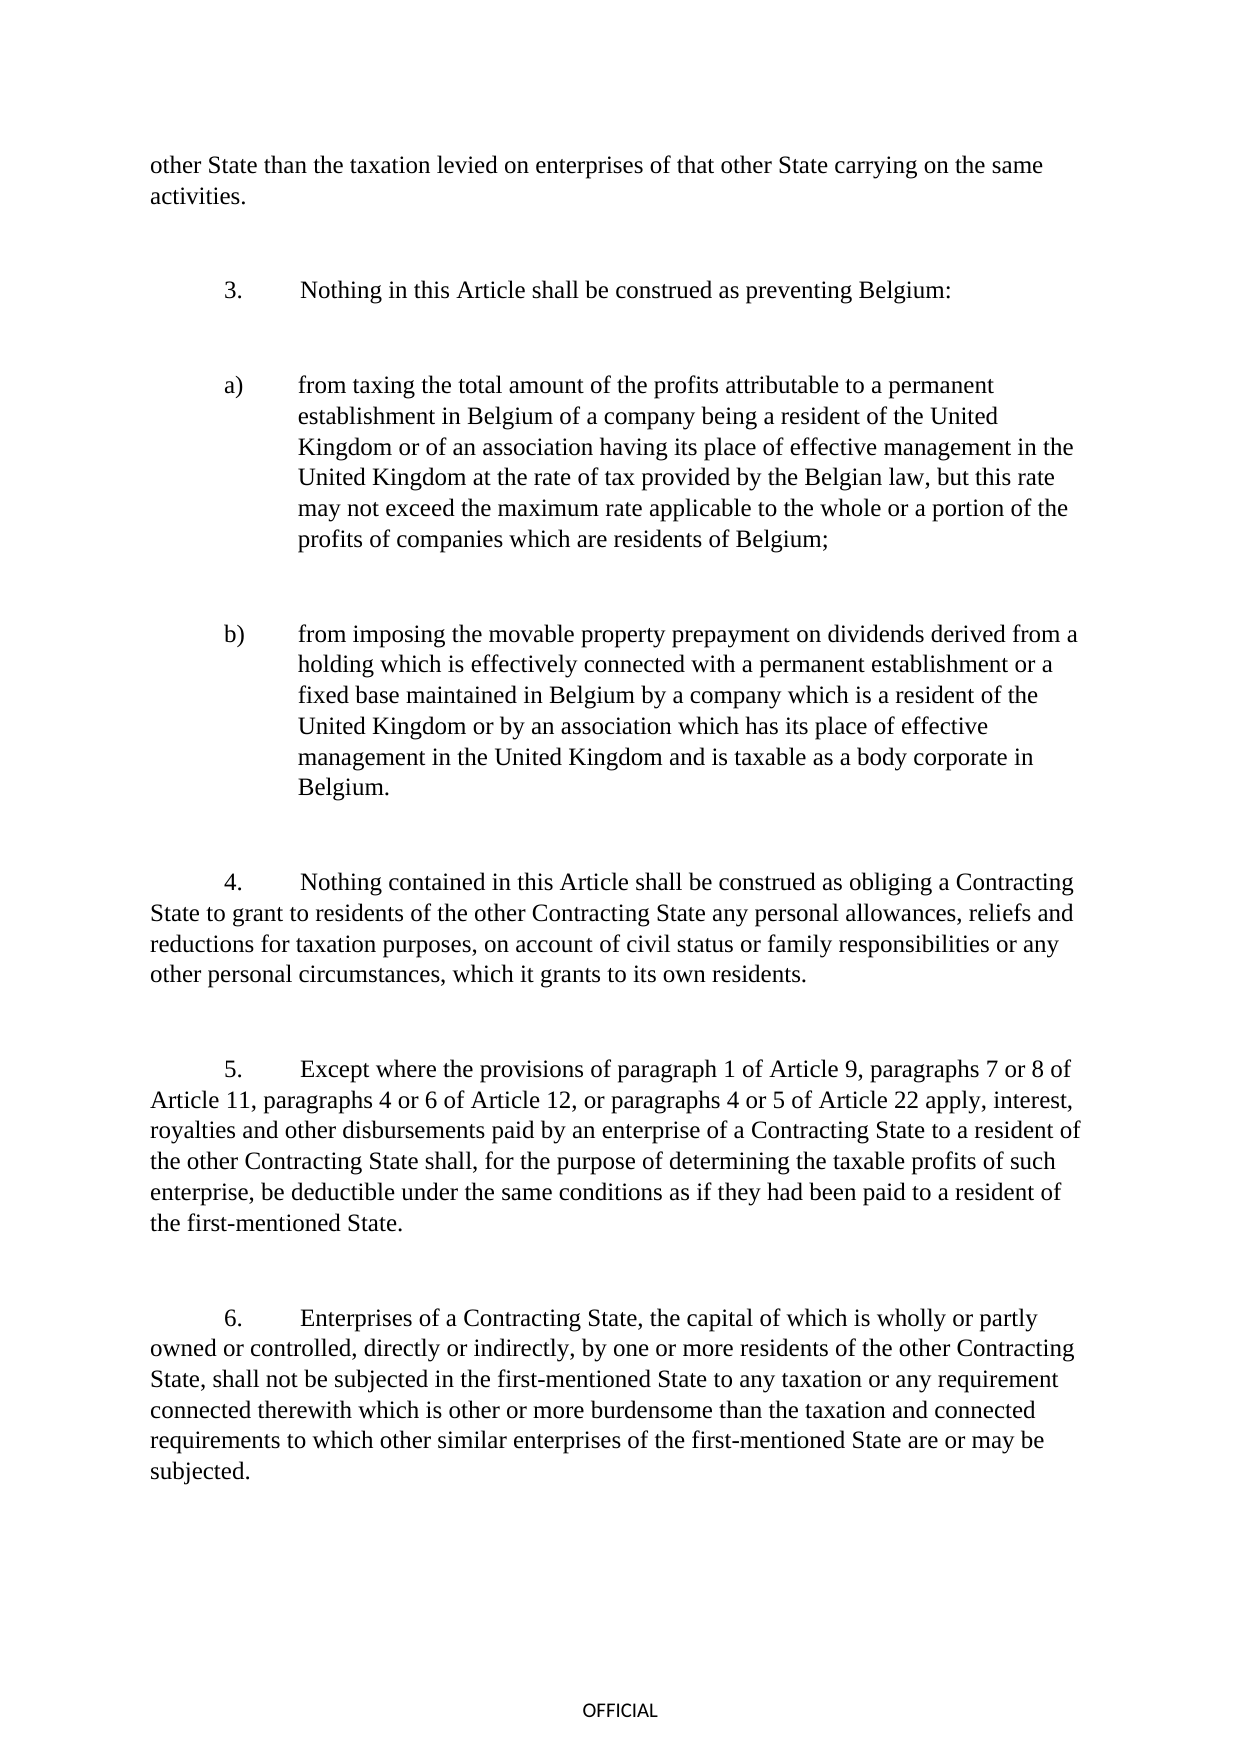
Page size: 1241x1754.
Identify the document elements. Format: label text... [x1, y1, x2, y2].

text 3. Nothing in this Article shall be construed as preventing Belgium: [150, 276, 1090, 304]
text 5. Except where the provisions of paragraph 1 of Article 9, paragraphs 7 or 8 of Article 11, paragraphs 4 or 6 of Article 12, or paragraphs 4 or 5 of Article 22 apply, interest, royalties and other disbursements paid by an enterprise of a Contracting State to a resident of the other Contracting State shall, for the purpose of determining the taxable profits of such enterprise, be deductible under the same conditions as if they had been paid to a resident of the first-mentioned State. [150, 1054, 1090, 1237]
text 4. Nothing contained in this Article shall be construed as obliging a Contracting State to grant to residents of the other Contracting State any personal allowances, reliefs and reductions for taxation purposes, on account of civil status or family responsibilities or any other personal circumstances, which it grants to its own residents. [150, 867, 1090, 988]
text b) from imposing the movable property prepayment on dividends derived from a holding which is effectively connected with a permanent establishment or a fixed base maintained in Belgium by a company which is a resident of the United Kingdom or by an association which has its place of effective management in the United Kingdom and is taxable as a body corporate in Belgium. [224, 619, 1090, 801]
text 6. Enterprises of a Contracting State, the capital of which is wholly or partly owned or controlled, directly or indirectly, by one or more residents of the other Contracting State, shall not be subjected in the first-mentioned State to any taxation or any requirement connected therewith which is other or more burdensome than the taxation and connected requirements to which other similar enterprises of the first-mentioned State are or may be subjected. [150, 1303, 1090, 1485]
text a) from taxing the total amount of the profits attributable to a permanent establishment in Belgium of a company being a resident of the United Kingdom or of an association having its place of effective management in the United Kingdom at the rate of tax provided by the Belgian law, but this rate may not exceed the maximum rate applicable to the whole or a portion of the profits of companies which are residents of Belgium; [224, 370, 1090, 553]
text other State than the taxation levied on enterprises of that other State carrying on the same activities. [150, 150, 1090, 209]
